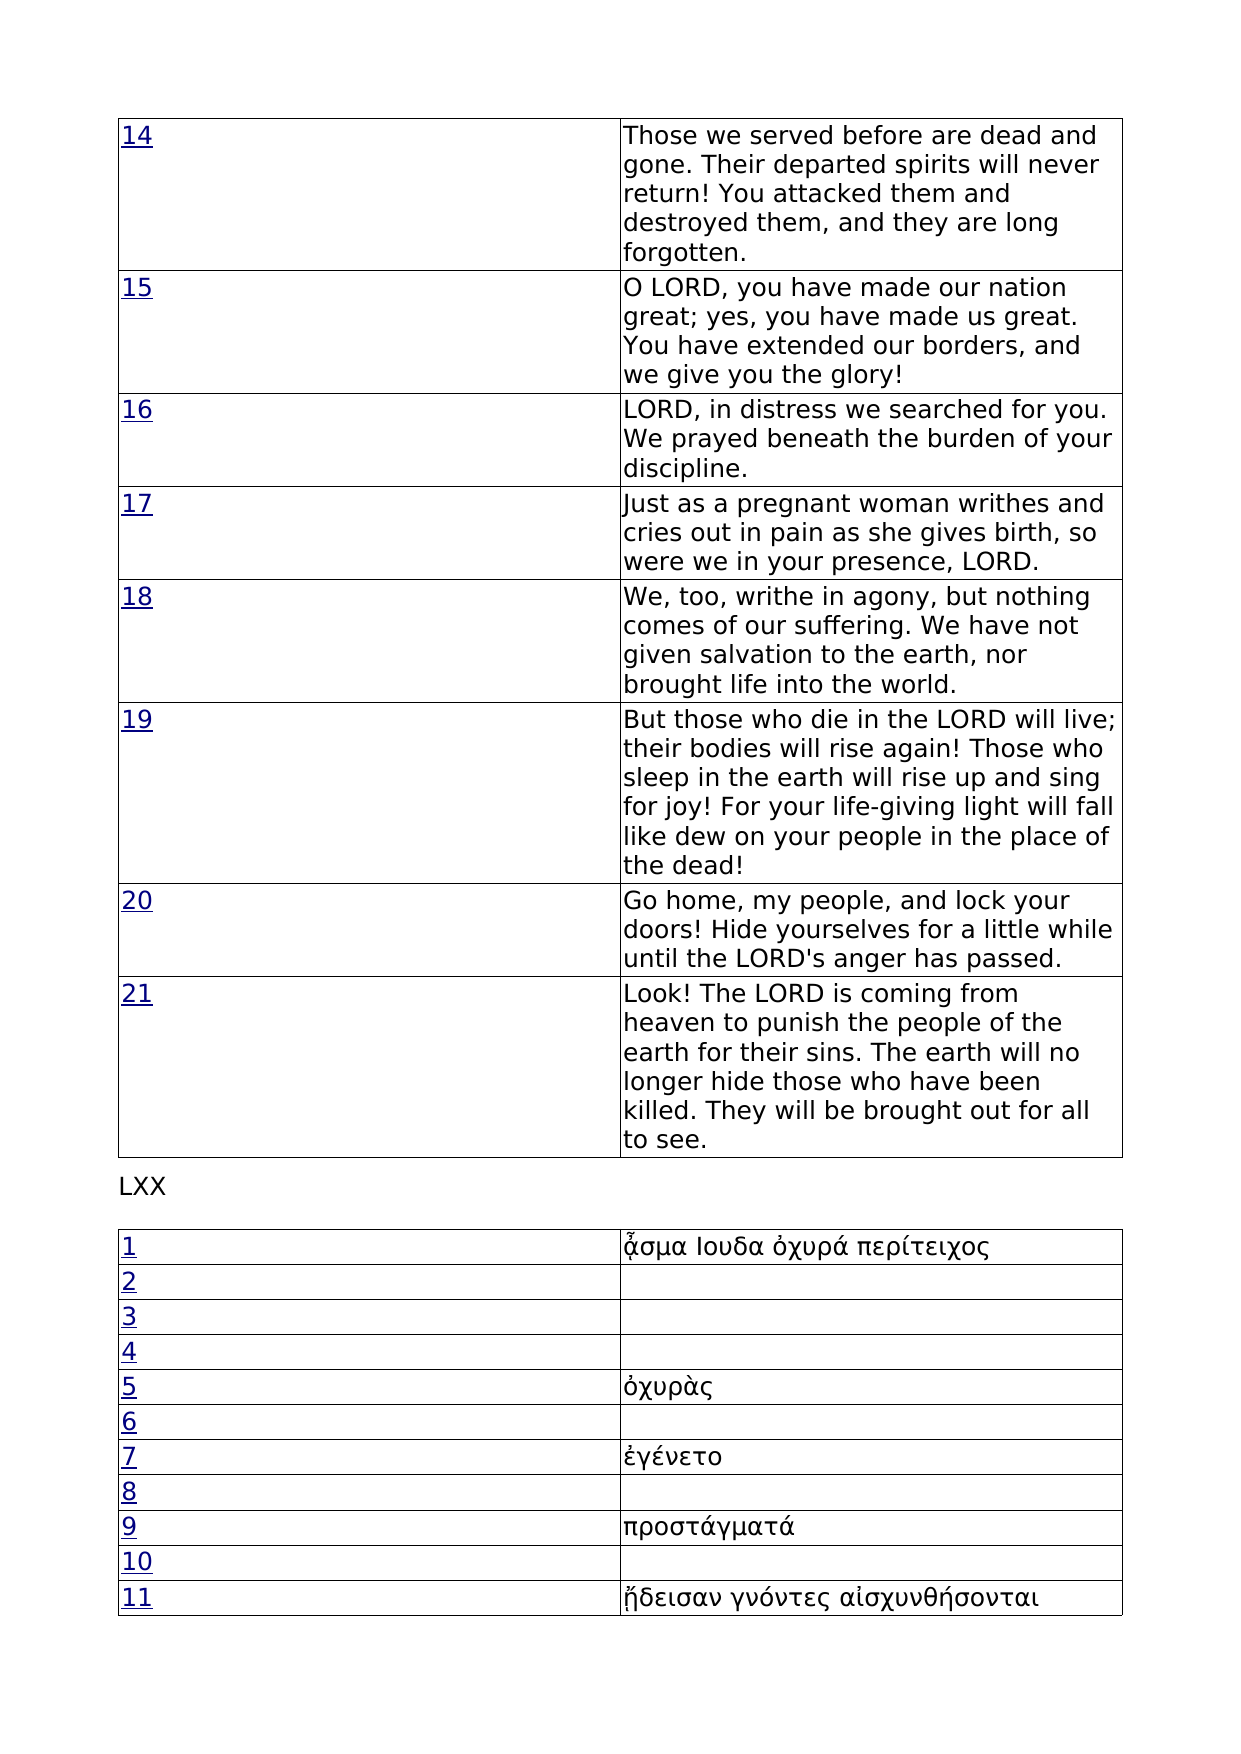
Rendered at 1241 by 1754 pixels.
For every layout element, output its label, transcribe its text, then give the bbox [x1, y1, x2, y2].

table_cell [621, 1546, 1122, 1580]
table_cell [621, 1405, 1122, 1439]
table_cell 18 [119, 580, 620, 702]
table_cell 6 [119, 1405, 620, 1439]
table_cell [621, 1265, 1122, 1299]
table_cell 11 [119, 1581, 620, 1615]
table_cell 10 [119, 1546, 620, 1580]
table_cell 14 [119, 119, 620, 270]
table_cell [621, 1335, 1122, 1369]
table_cell 17 [119, 487, 620, 579]
table_cell 7 [119, 1440, 620, 1474]
table_cell 16 [119, 394, 620, 486]
table_cell προστάγματά [621, 1511, 1122, 1544]
table_cell 4 [119, 1335, 620, 1369]
text LXX [118, 1172, 1122, 1201]
table_cell 8 [119, 1475, 620, 1509]
table_cell O LORD, you have made our nation great; yes, you have made us great. You have extended our borders, and we give you the glory! [621, 271, 1122, 392]
table_cell Go home, my people, and lock your doors! Hide yourselves for a little while until the LORD's anger has passed. [621, 884, 1122, 976]
table_cell 5 [119, 1370, 620, 1404]
table_cell ὀχυρὰς [621, 1370, 1122, 1404]
table_cell [621, 1475, 1122, 1509]
table_cell 15 [119, 271, 620, 392]
table_cell 20 [119, 884, 620, 976]
table_cell 3 [119, 1300, 620, 1334]
table_cell ᾔδεισαν γνόντες αἰσχυνθήσονται [621, 1581, 1122, 1615]
table_cell Just as a pregnant woman writhes and cries out in pain as she gives birth, so were we in your presence, LORD. [621, 487, 1122, 579]
table_cell 2 [119, 1265, 620, 1299]
table_cell [621, 1300, 1122, 1334]
table_cell 21 [119, 977, 620, 1157]
table_cell LORD, in distress we searched for you. We prayed beneath the burden of your discipline. [621, 394, 1122, 486]
table_cell But those who die in the LORD will live; their bodies will rise again! Those who sleep in the earth will rise up and sing for joy! For your life-giving light will fall like dew on your people in the place of the dead! [621, 703, 1122, 883]
table_cell 19 [119, 703, 620, 883]
table_header ᾆσμα Ιουδα ὀχυρά περίτειχος [621, 1230, 1122, 1264]
table_cell Those we served before are dead and gone. Their departed spirits will never return! You attacked them and destroyed them, and they are long forgotten. [621, 119, 1122, 270]
table_cell 9 [119, 1511, 620, 1544]
table_cell Look! The LORD is coming from heaven to punish the people of the earth for their sins. The earth will no longer hide those who have been killed. They will be brought out for all to see. [621, 977, 1122, 1157]
table_cell ἐγένετο [621, 1440, 1122, 1474]
table_header 1 [119, 1230, 620, 1264]
table_cell We, too, writhe in agony, but nothing comes of our suffering. We have not given salvation to the earth, nor brought life into the world. [621, 580, 1122, 702]
